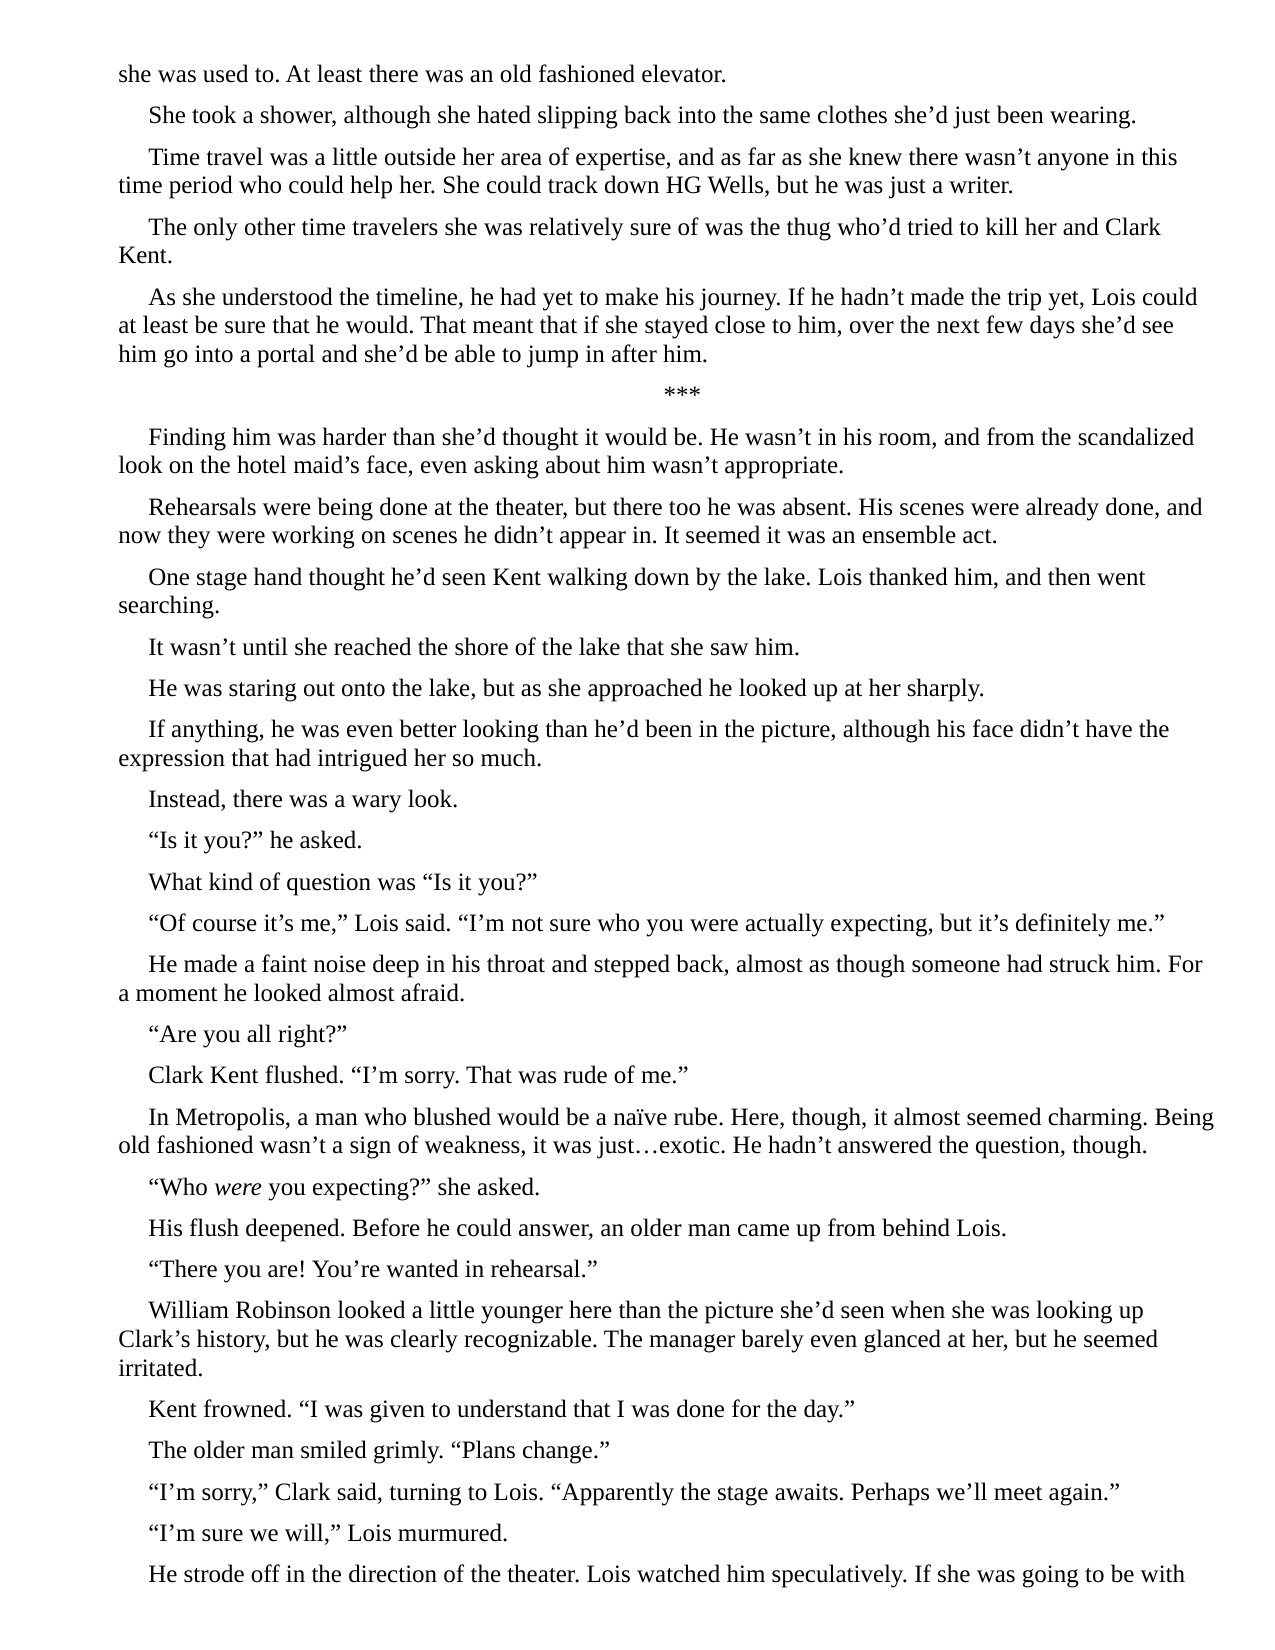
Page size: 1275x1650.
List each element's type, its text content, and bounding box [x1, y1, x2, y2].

text One stage hand thought he’d seen Kent walking down by the lake. Lois thanked him, and then went searching. [118, 562, 1216, 619]
text In Metropolis, a man who blushed would be a naïve rube. Here, though, it almost seemed charming. Being old fashioned wasn’t a sign of weakness, it was just…exotic. He hadn’t answered the question, though. [118, 1102, 1216, 1159]
text Instead, there was a wary look. [118, 784, 1216, 813]
text If anything, he was even better looking than he’d been in the picture, although his face didn’t have the expression that had intrigued her so much. [118, 714, 1216, 772]
text “I’m sorry,” Clark said, turning to Lois. “Apparently the stage awaits. Perhaps we’ll meet again.” [118, 1477, 1216, 1505]
text Finding him was harder than she’d thought it would be. He wasn’t in his room, and from the scandalized look on the hotel maid’s face, even asking about him wasn’t appropriate. [118, 422, 1216, 479]
text Rehearsals were being done at the theater, but there too he was absent. His scenes were already done, and now they were working on scenes he didn’t appear in. It seemed it was an ensemble act. [118, 492, 1216, 549]
text It wasn’t until she reached the shore of the lake that she saw him. [118, 632, 1216, 660]
text she was used to. At least there was an old fashioned elevator. [118, 59, 1216, 88]
text “I’m sure we will,” Lois murmured. [118, 1518, 1216, 1547]
text His flush deepened. Before he could answer, an older man came up from behind Lois. [118, 1213, 1216, 1242]
text The older man smiled grimly. “Plans change.” [118, 1435, 1216, 1464]
text He strode off in the direction of the theater. Lois watched him speculatively. If she was going to be with [118, 1559, 1216, 1588]
text Time travel was a little outside her area of expertise, and as far as she knew there wasn’t anyone in this time period who could help her. She could track down HG Wells, but he was just a writer. [118, 142, 1216, 199]
text *** [118, 380, 1216, 409]
text Kent frowned. “I was given to understand that I was done for the day.” [118, 1394, 1216, 1423]
text “Of course it’s me,” Lois said. “I’m not sure who you were actually expecting, but it’s definitely me.” [118, 908, 1216, 937]
text “Is it you?” he asked. [118, 825, 1216, 854]
text He made a faint noise deep in his throat and stepped back, almost as though someone had struck him. For a moment he looked almost afraid. [118, 949, 1216, 1007]
text Clark Kent flushed. “I’m sorry. That was rude of me.” [118, 1060, 1216, 1089]
text He was staring out onto the lake, but as she approached he looked up at her sharply. [118, 673, 1216, 702]
text William Robinson looked a little younger here than the picture she’d seen when she was looking up Clark’s history, but he was clearly recognizable. The manager barely even glanced at her, but he seemed irritated. [118, 1295, 1216, 1382]
text “There you are! You’re wanted in rehearsal.” [118, 1254, 1216, 1283]
text She took a shower, although she hated slipping back into the same clothes she’d just been wearing. [118, 100, 1216, 129]
text What kind of question was “Is it you?” [118, 867, 1216, 895]
text “Who were you expecting?” she asked. [118, 1172, 1216, 1200]
text The only other time travelers she was relatively sure of was the thug who’d tried to kill her and Clark Kent. [118, 212, 1216, 269]
text As she understood the timeline, he had yet to make his journey. If he hadn’t made the trip yet, Lois could at least be sure that he would. That meant that if she stayed close to him, over the next few days she’d see him go into a portal and she’d be able to jump in after him. [118, 282, 1216, 368]
text “Are you all right?” [118, 1019, 1216, 1048]
